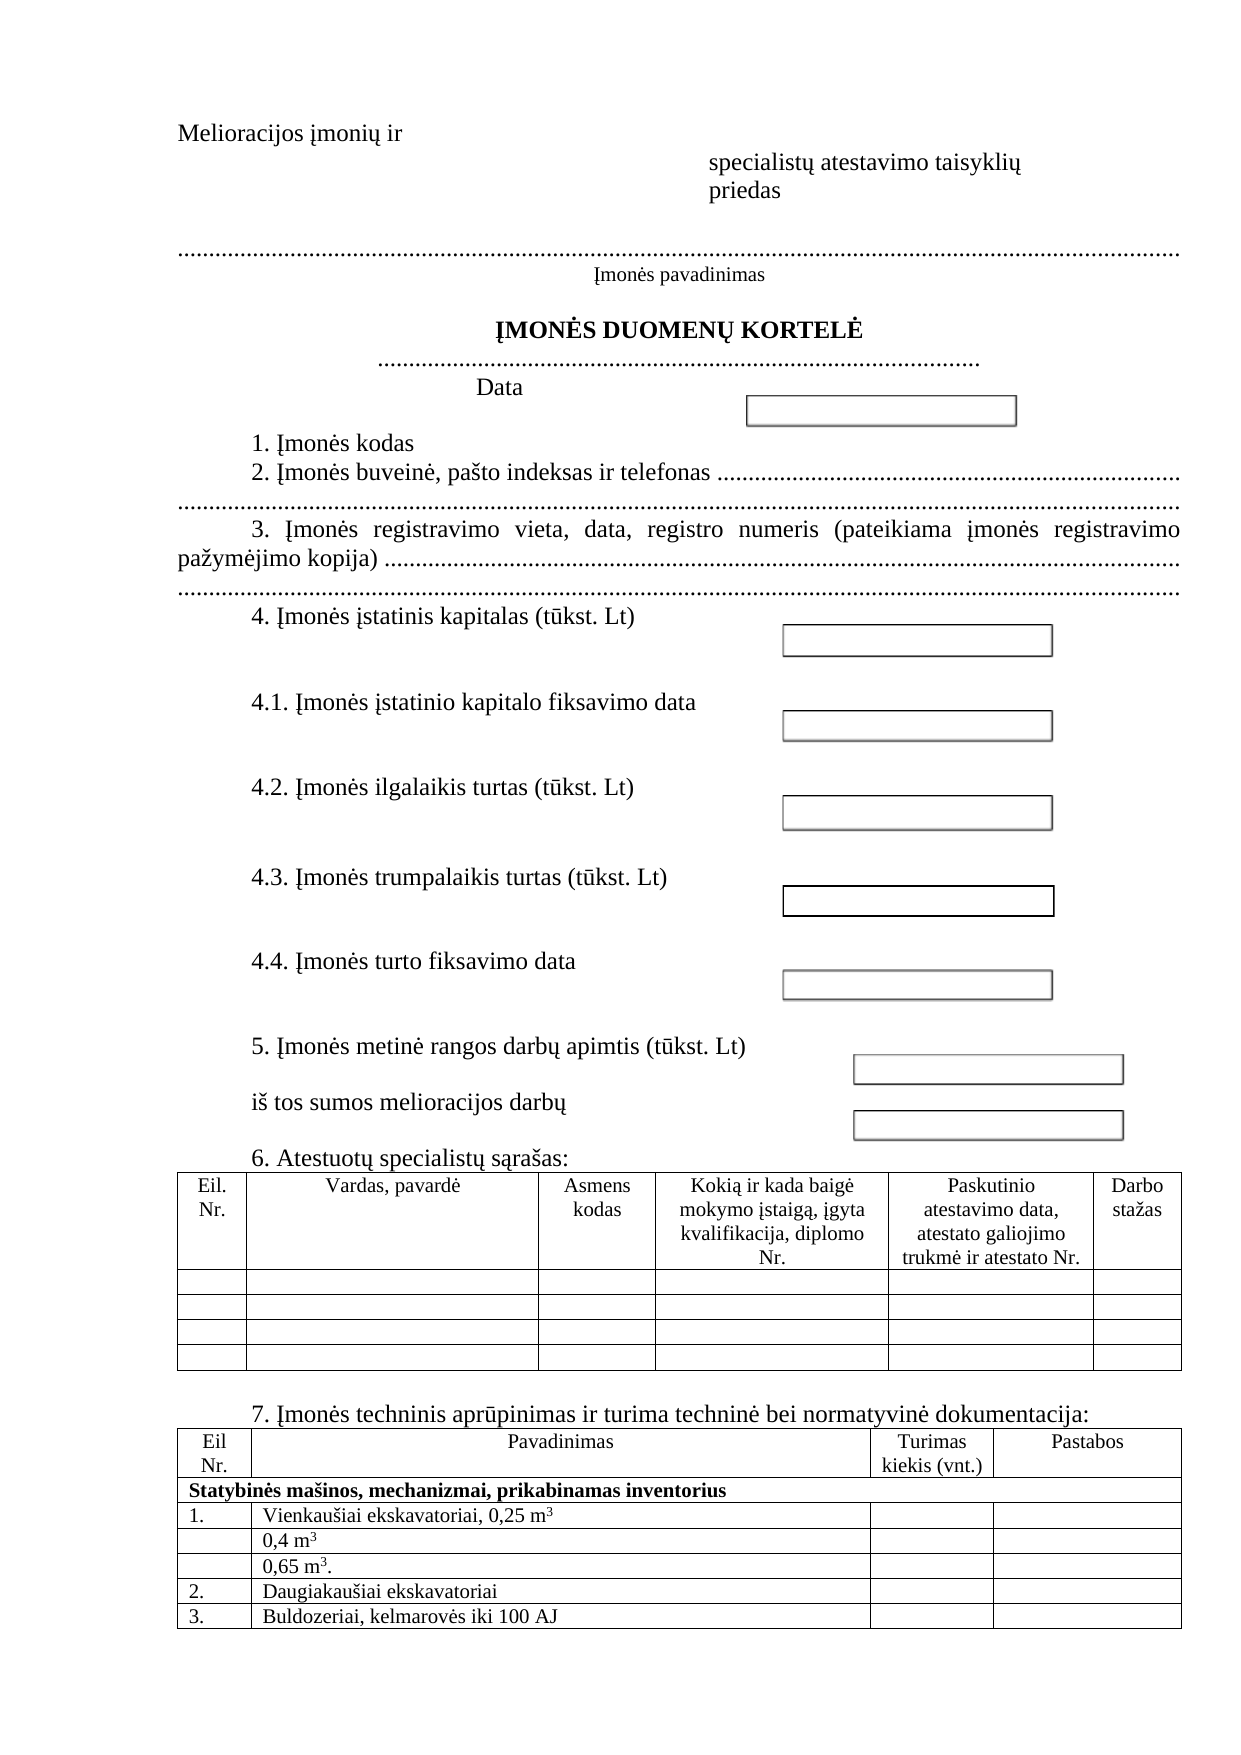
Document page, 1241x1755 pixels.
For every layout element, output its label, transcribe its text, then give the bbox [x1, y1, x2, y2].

table_cell Buldozeriai, kelmarovės iki 100 AJ [252, 1604, 870, 1628]
table_cell [178, 1270, 246, 1294]
table_header Eil Nr. [178, 1429, 251, 1477]
table_cell [539, 1270, 655, 1294]
table_cell [1094, 1320, 1181, 1344]
table_header Paskutinio atestavimo data, atestato galiojimo trukmė ir atestato Nr. [889, 1173, 1093, 1269]
table_cell [871, 1503, 993, 1527]
table_cell [178, 1295, 246, 1319]
text 1. Įmonės kodas [177, 428, 1181, 457]
table_cell 1. [178, 1503, 251, 1527]
table_cell [539, 1295, 655, 1319]
table_header Turimas kiekis (vnt.) [871, 1429, 993, 1477]
text 4.4. Įmonės turto fiksavimo data [177, 946, 1181, 1002]
table_cell [539, 1320, 655, 1344]
table_cell [247, 1320, 538, 1344]
text iš tos sumos melioracijos darbų [177, 1087, 1181, 1143]
table_cell [656, 1345, 888, 1369]
table_cell Vienkaušiai ekskavatoriai, 0,25 m3 [252, 1503, 870, 1527]
text Melioracijos įmonių ir [177, 118, 1181, 147]
table_cell [247, 1345, 538, 1369]
text 4.2. Įmonės ilgalaikis turtas (tūkst. Lt) [177, 772, 1181, 833]
text 7. Įmonės techninis aprūpinimas ir turima techninė bei normatyvinė dokumentacija: [177, 1399, 1181, 1428]
table_header Pavadinimas [252, 1429, 870, 1477]
table_cell [994, 1529, 1181, 1552]
table_cell [1094, 1295, 1181, 1319]
table_cell [871, 1554, 993, 1578]
table_cell 2. [178, 1579, 251, 1603]
table_header Darbo stažas [1094, 1173, 1181, 1269]
table_cell 3. [178, 1604, 251, 1628]
table_header Asmens kodas [539, 1173, 655, 1269]
table_cell 0,4 m3 [252, 1529, 870, 1552]
table_cell [994, 1554, 1181, 1578]
table_cell [1094, 1345, 1181, 1369]
table_header Kokią ir kada baigė mokymo įstaigą, įgyta kvalifikacija, diplomo Nr. [656, 1173, 888, 1269]
table_cell [889, 1295, 1093, 1319]
text specialistų atestavimo taisyklių [177, 147, 1181, 176]
table_cell [656, 1270, 888, 1294]
text 4. Įmonės įstatinis kapitalas (tūkst. Lt) [177, 601, 1181, 658]
table_cell [178, 1320, 246, 1344]
table_cell [247, 1270, 538, 1294]
table_cell Daugiakaušiai ekskavatoriai [252, 1579, 870, 1603]
text 4.1. Įmonės įstatinio kapitalo fiksavimo data [177, 687, 1181, 743]
table_cell [889, 1320, 1093, 1344]
table_cell [994, 1503, 1181, 1527]
table_cell [656, 1320, 888, 1344]
text 6. Atestuotų specialistų sąrašas: [177, 1143, 1181, 1172]
text 4.3. Įmonės trumpalaikis turtas (tūkst. Lt) [177, 862, 1181, 917]
table_cell [178, 1345, 246, 1369]
text Įmonės pavadinimas [177, 262, 1181, 286]
table_cell [994, 1579, 1181, 1603]
text 5. Įmonės metinė rangos darbų apimtis (tūkst. Lt) [177, 1031, 1181, 1087]
table_cell [539, 1345, 655, 1369]
table_cell [178, 1554, 251, 1578]
table_header Vardas, pavardė [247, 1173, 538, 1269]
table_cell [656, 1295, 888, 1319]
text priedas [177, 176, 1181, 204]
table_cell [994, 1604, 1181, 1628]
table_cell [247, 1295, 538, 1319]
text 3. Įmonės registravimo vieta, data, registro numeris (pateikiama įmonės registravimo pažymėjimo kopija) [177, 514, 1181, 572]
table_cell [1094, 1270, 1181, 1294]
table_cell Statybinės mašinos, mechanizmai, prikabinamas inventorius [178, 1478, 1181, 1502]
text 2. Įmonės buveinė, pašto indeksas ir telefonas [177, 457, 1181, 486]
table_cell 0,65 m3. [252, 1554, 870, 1578]
table_cell [889, 1345, 1093, 1369]
table_cell [871, 1529, 993, 1552]
text Data [177, 372, 1181, 428]
text ĮMONĖS DUOMENŲ KORTELĖ [177, 315, 1181, 343]
table_header Pastabos [994, 1429, 1181, 1477]
table_cell [889, 1270, 1093, 1294]
table_cell [178, 1529, 251, 1552]
table_header Eil. Nr. [178, 1173, 246, 1269]
table_cell [871, 1579, 993, 1603]
table_cell [871, 1604, 993, 1628]
